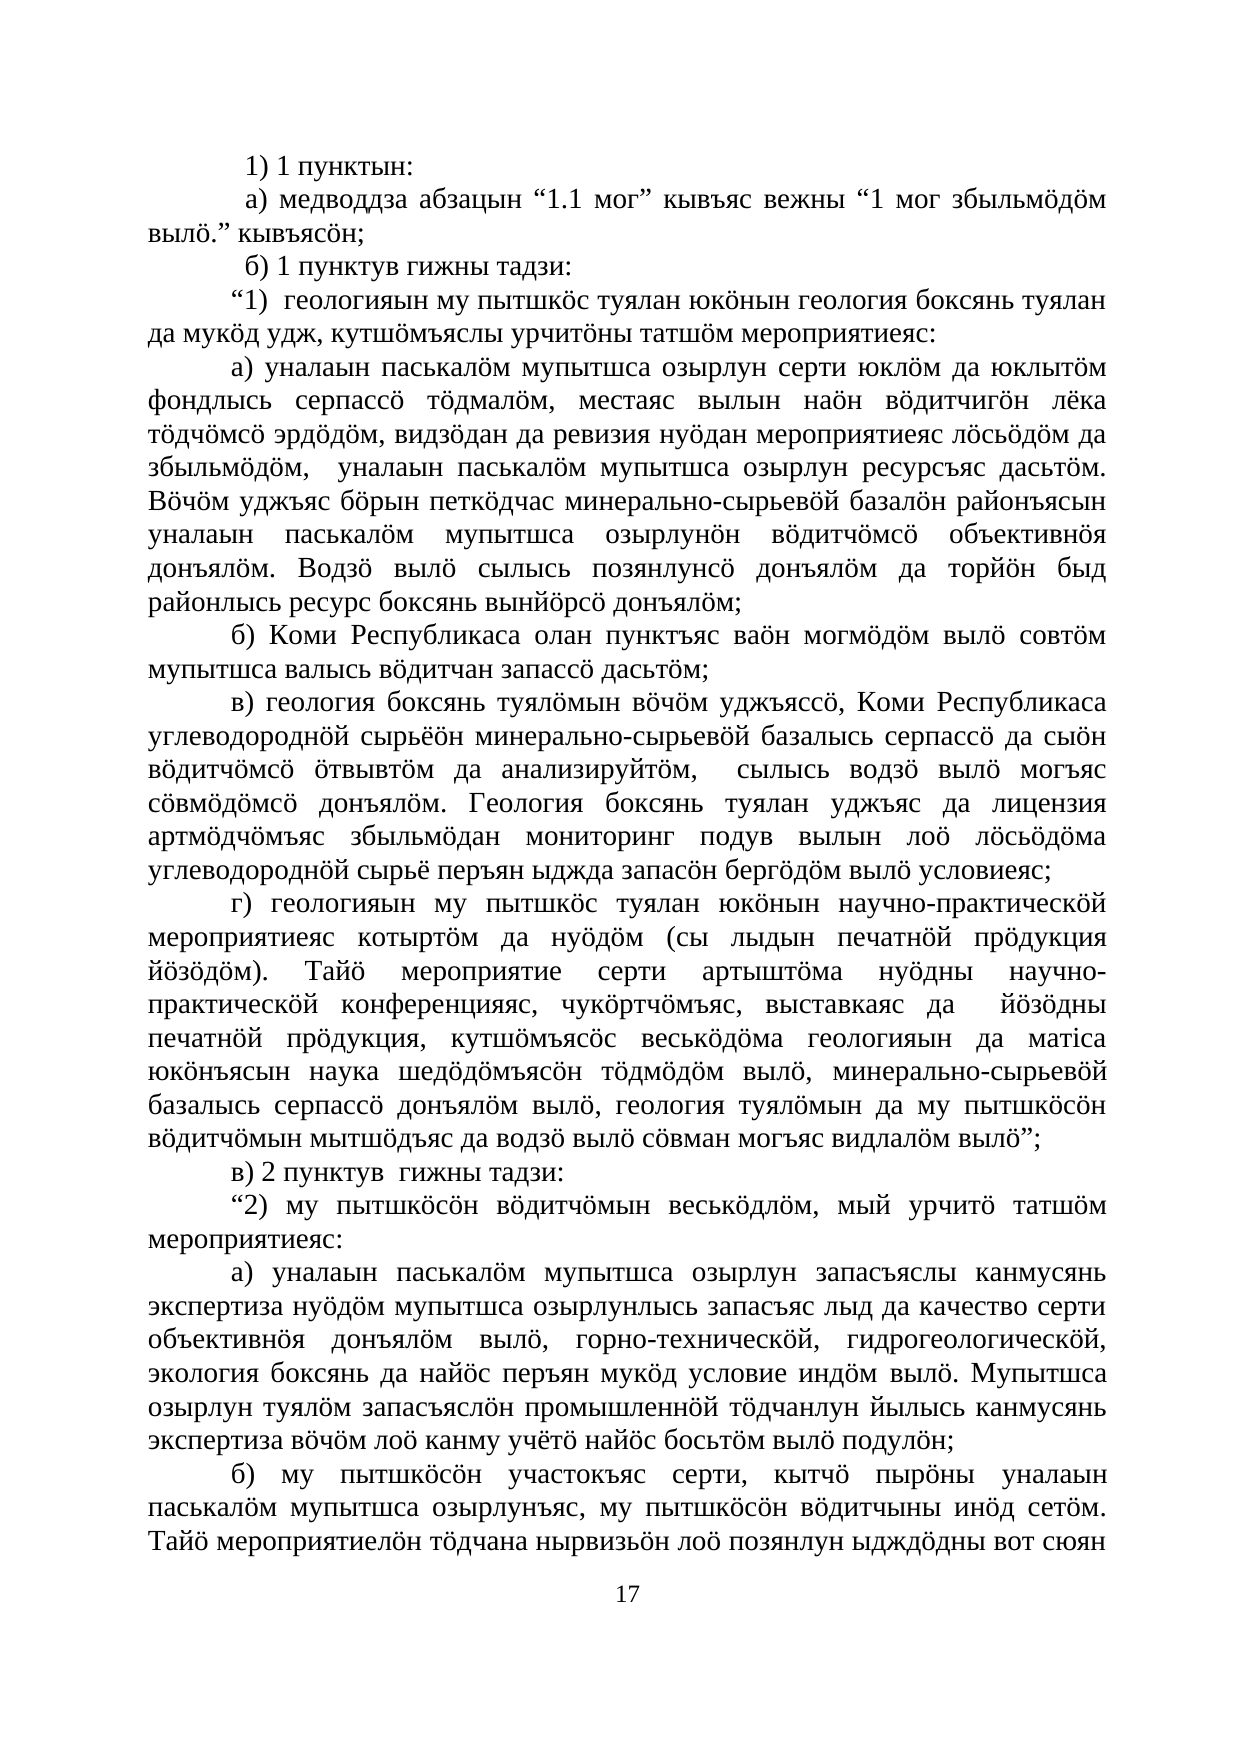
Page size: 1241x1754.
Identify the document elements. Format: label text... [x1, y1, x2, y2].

list 1) 1 пунктын: [207, 148, 1107, 181]
text г) геологияын му пытшкӧс туялан юкӧнын научно-практическӧй мероприятиеяс котыртӧм да нуӧдӧм (сы лыдын печатнӧй прӧдукция йӧзӧдӧм). Тайӧ мероприятие серти артыштӧма нуӧдны научно-практическӧй конференцияяс, чукӧртчӧмъяс, выставкаяс да йӧзӧдны печатнӧй прӧдукция, кутшӧмъясӧс веськӧдӧма геологияын да матіса юкӧнъясын наука шедӧдӧмъясӧн тӧдмӧдӧм вылӧ, минерально-сырьевӧй базалысь серпассӧ донъялӧм вылӧ, геология туялӧмын да му пытшкӧсӧн вӧдитчӧмын мытшӧдъяс да водзӧ вылӧ сӧвман могъяс видлалӧм вылӧ”; [148, 886, 1107, 1154]
text “2) му пытшкӧсӧн вӧдитчӧмын веськӧдлӧм, мый урчитӧ татшӧм мероприятиеяс: [148, 1187, 1107, 1254]
text в) геология боксянь туялӧмын вӧчӧм уджъяссӧ, Коми Республикаса углеводороднӧй сырьёӧн минерально-сырьевӧй базалысь серпассӧ да сыӧн вӧдитчӧмсӧ ӧтвывтӧм да анализируйтӧм, сылысь водзӧ вылӧ могъяс сӧвмӧдӧмсӧ донъялӧм. Геология боксянь туялан уджъяс да лицензия артмӧдчӧмъяс збыльмӧдан мониторинг подув вылын лоӧ лӧсьӧдӧма углеводороднӧй сырьё перъян ыджда запасӧн бергӧдӧм вылӧ условиеяс; [148, 684, 1107, 886]
text б) му пытшкӧсӧн участокъяс серти, кытчӧ пырӧны уналаын паськалӧм мупытшса озырлунъяс, му пытшкӧсӧн вӧдитчыны инӧд сетӧм. Тайӧ мероприятиелӧн тӧдчана нырвизьӧн лоӧ позянлун ыдждӧдны вот сюян [148, 1456, 1107, 1556]
text б) Коми Республикаса олан пунктъяс ваӧн могмӧдӧм вылӧ совтӧм мупытшса валысь вӧдитчан запассӧ дасьтӧм; [148, 617, 1107, 684]
list б) 1 пунктув гижны тадзи: [207, 248, 1107, 282]
text а) медводдза абзацын “1.1 мог” кывъяс вежны “1 мог збыльмӧдӧм вылӧ.” кывъясӧн; [148, 181, 1107, 248]
text а) уналаын паськалӧм мупытшса озырлун запасъяслы канмусянь экспертиза нуӧдӧм мупытшса озырлунлысь запасъяс лыд да качество серти объективнӧя донъялӧм вылӧ, горно-техническӧй, гидрогеологическӧй, экология боксянь да найӧс перъян мукӧд условие индӧм вылӧ. Мупытшса озырлун туялӧм запасъяслӧн промышленнӧй тӧдчанлун йылысь канмусянь экспертиза вӧчӧм лоӧ канму учётӧ найӧс босьтӧм вылӧ подулӧн; [148, 1254, 1107, 1456]
text а) уналаын паськалӧм мупытшса озырлун серти юклӧм да юклытӧм фондлысь серпассӧ тӧдмалӧм, местаяс вылын наӧн вӧдитчигӧн лёка тӧдчӧмсӧ эрдӧдӧм, видзӧдан да ревизия нуӧдан мероприятиеяс лӧсьӧдӧм да збыльмӧдӧм, уналаын паськалӧм мупытшса озырлун ресурсъяс дасьтӧм. Вӧчӧм уджъяс бӧрын петкӧдчас минерально-сырьевӧй базалӧн районъясын уналаын паськалӧм мупытшса озырлунӧн вӧдитчӧмсӧ объективнӧя донъялӧм. Водзӧ вылӧ сылысь позянлунсӧ донъялӧм да торйӧн быд районлысь ресурс боксянь вынйӧрсӧ донъялӧм; [148, 349, 1107, 617]
text “1) геологияын му пытшкӧс туялан юкӧнын геология боксянь туялан да мукӧд удж, кутшӧмъяслы урчитӧны татшӧм мероприятиеяс: [148, 282, 1107, 349]
text в) 2 пунктув гижны тадзи: [148, 1154, 1107, 1187]
